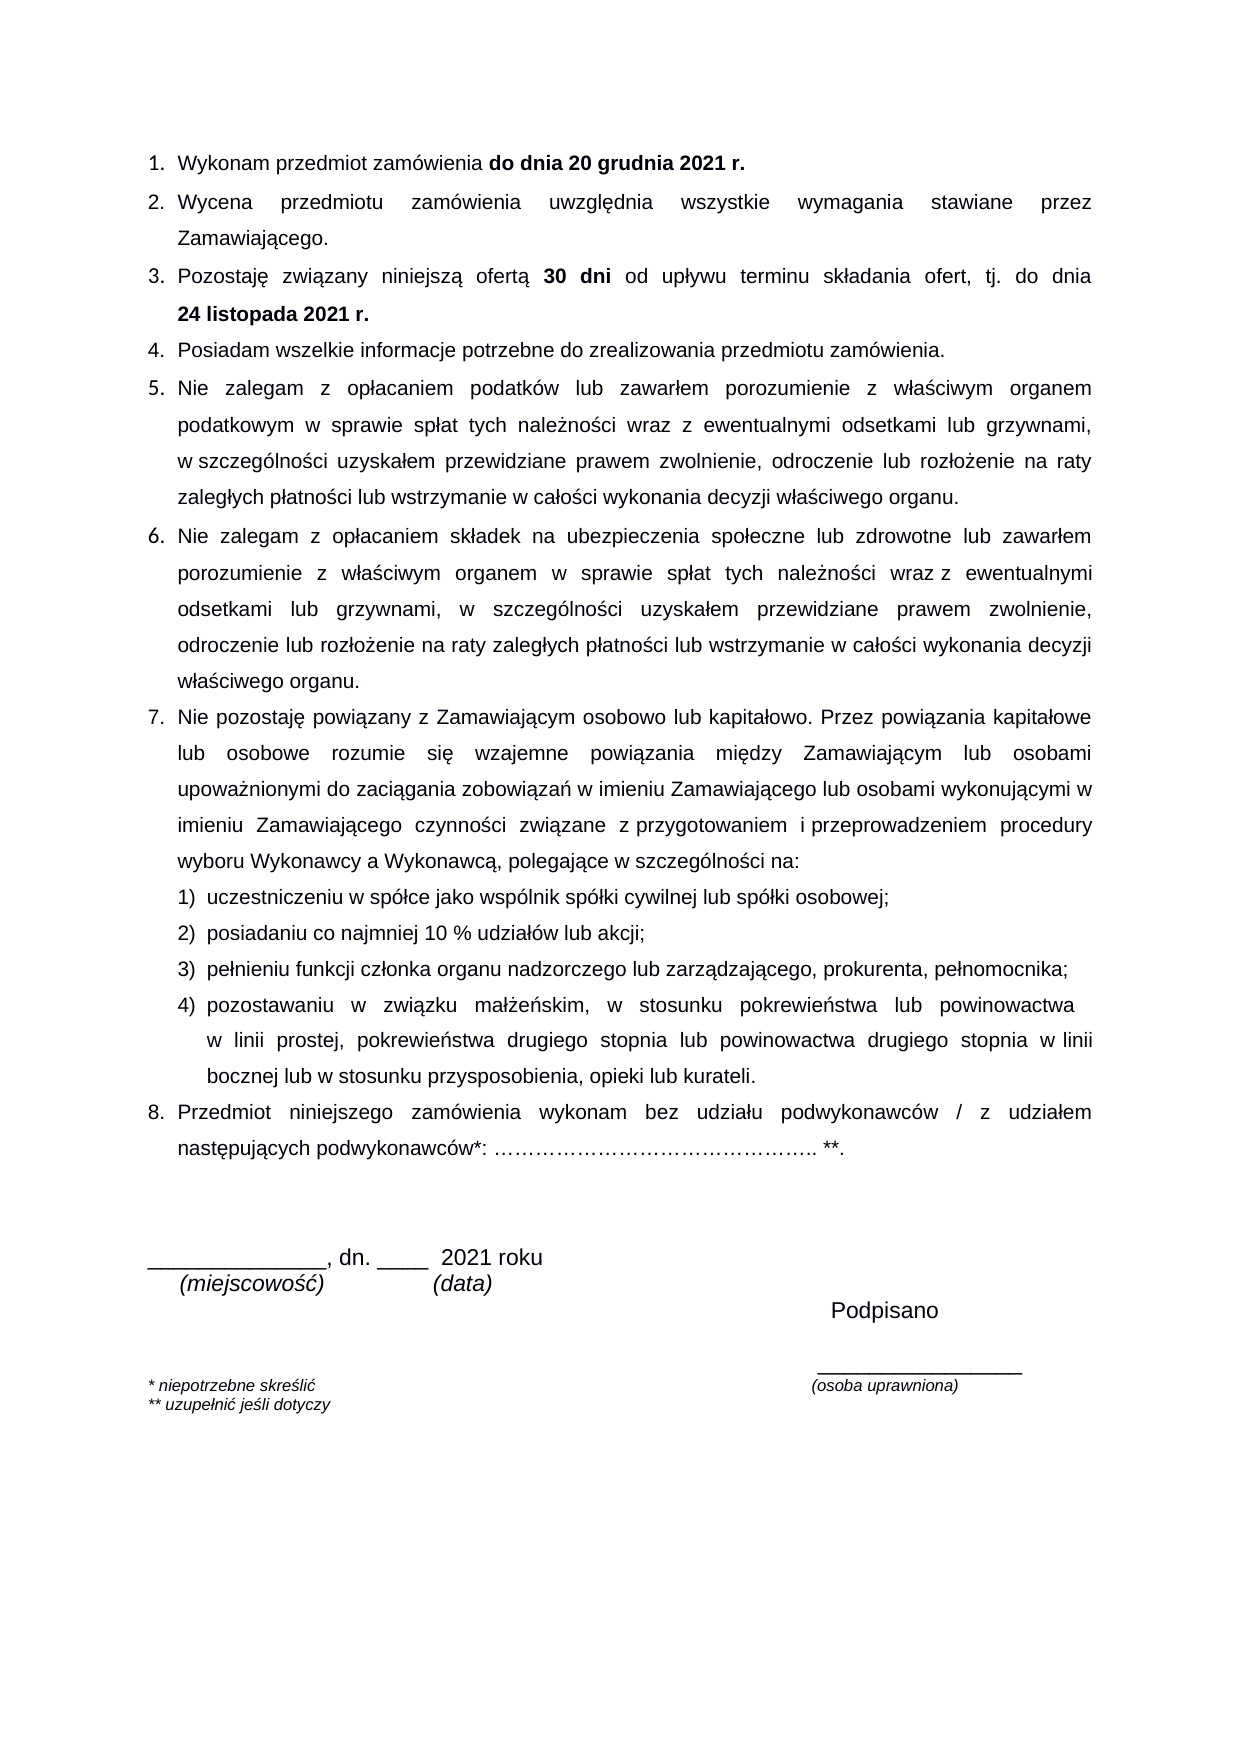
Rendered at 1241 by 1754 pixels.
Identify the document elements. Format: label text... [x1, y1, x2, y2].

list Nie zalegam z opłacaniem podatków lub zawarłem porozumienie z właściwym organem podatkowym w sprawie spłat tych należności wraz z ewentualnymi odsetkami lub grzywnami, w szczególności uzyskałem przewidziane prawem zwolnienie, odroczenie lub rozłożenie na raty zaległych płatności lub wstrzymanie w całości wykonania decyzji właściwego organu. [148, 373, 1093, 509]
list Przedmiot niniejszego zamówienia wykonam bez udziału podwykonawców / z udziałem następujących podwykonawców*: ……………………………………….. **. [148, 1100, 1093, 1160]
text (miejscowość) (data) [148, 1270, 1093, 1297]
list uczestniczeniu w spółce jako wspólnik spółki cywilnej lub spółki osobowej; [177, 884, 1093, 908]
list Nie pozostaję powiązany z Zamawiającym osobowo lub kapitałowo. Przez powiązania kapitałowe lub osobowe rozumie się wzajemne powiązania między Zamawiającym lub osobami upoważnionymi do zaciągania zobowiązań w imieniu Zamawiającego lub osobami wykonującymi w imieniu Zamawiającego czynności związane z przygotowaniem i przeprowadzeniem procedury wyboru Wykonawcy a Wykonawcą, polegające w szczególności na: [148, 705, 1093, 873]
text ** uzupełnić jeśli dotyczy [148, 1395, 1093, 1414]
text * niepotrzebne skreślić (osoba uprawniona) [148, 1376, 1093, 1395]
text ______________, dn. ____ 2021 roku [148, 1244, 1093, 1270]
list Nie zalegam z opłacaniem składek na ubezpieczenia społeczne lub zdrowotne lub zawarłem porozumienie z właściwym organem w sprawie spłat tych należności wraz z ewentualnymi odsetkami lub grzywnami, w szczególności uzyskałem przewidziane prawem zwolnienie, odroczenie lub rozłożenie na raty zaległych płatności lub wstrzymanie w całości wykonania decyzji właściwego organu. [148, 521, 1093, 693]
list Posiadam wszelkie informacje potrzebne do zrealizowania przedmiotu zamówienia. [148, 337, 1093, 361]
list Wykonam przedmiot zamówienia do dnia 20 grudnia 2021 r. [148, 148, 1093, 176]
list Pozostaję związany niniejszą ofertą 30 dni od upływu terminu składania ofert, tj. do dnia 24 listopada 2021 r. [148, 261, 1093, 325]
list posiadaniu co najmniej 10 % udziałów lub akcji; [177, 921, 1093, 944]
list pozostawaniu w związku małżeńskim, w stosunku pokrewieństwa lub powinowactwa w linii prostej, pokrewieństwa drugiego stopnia lub powinowactwa drugiego stopnia w linii bocznej lub w stosunku przysposobienia, opieki lub kurateli. [177, 992, 1093, 1088]
list Wycena przedmiotu zamówienia uwzględnia wszystkie wymagania stawiane przez Zamawiającego. [148, 189, 1093, 249]
text Podpisano [664, 1297, 1093, 1323]
text ________________ [738, 1349, 1093, 1376]
list pełnieniu funkcji członka organu nadzorczego lub zarządzającego, prokurenta, pełnomocnika; [177, 956, 1093, 980]
